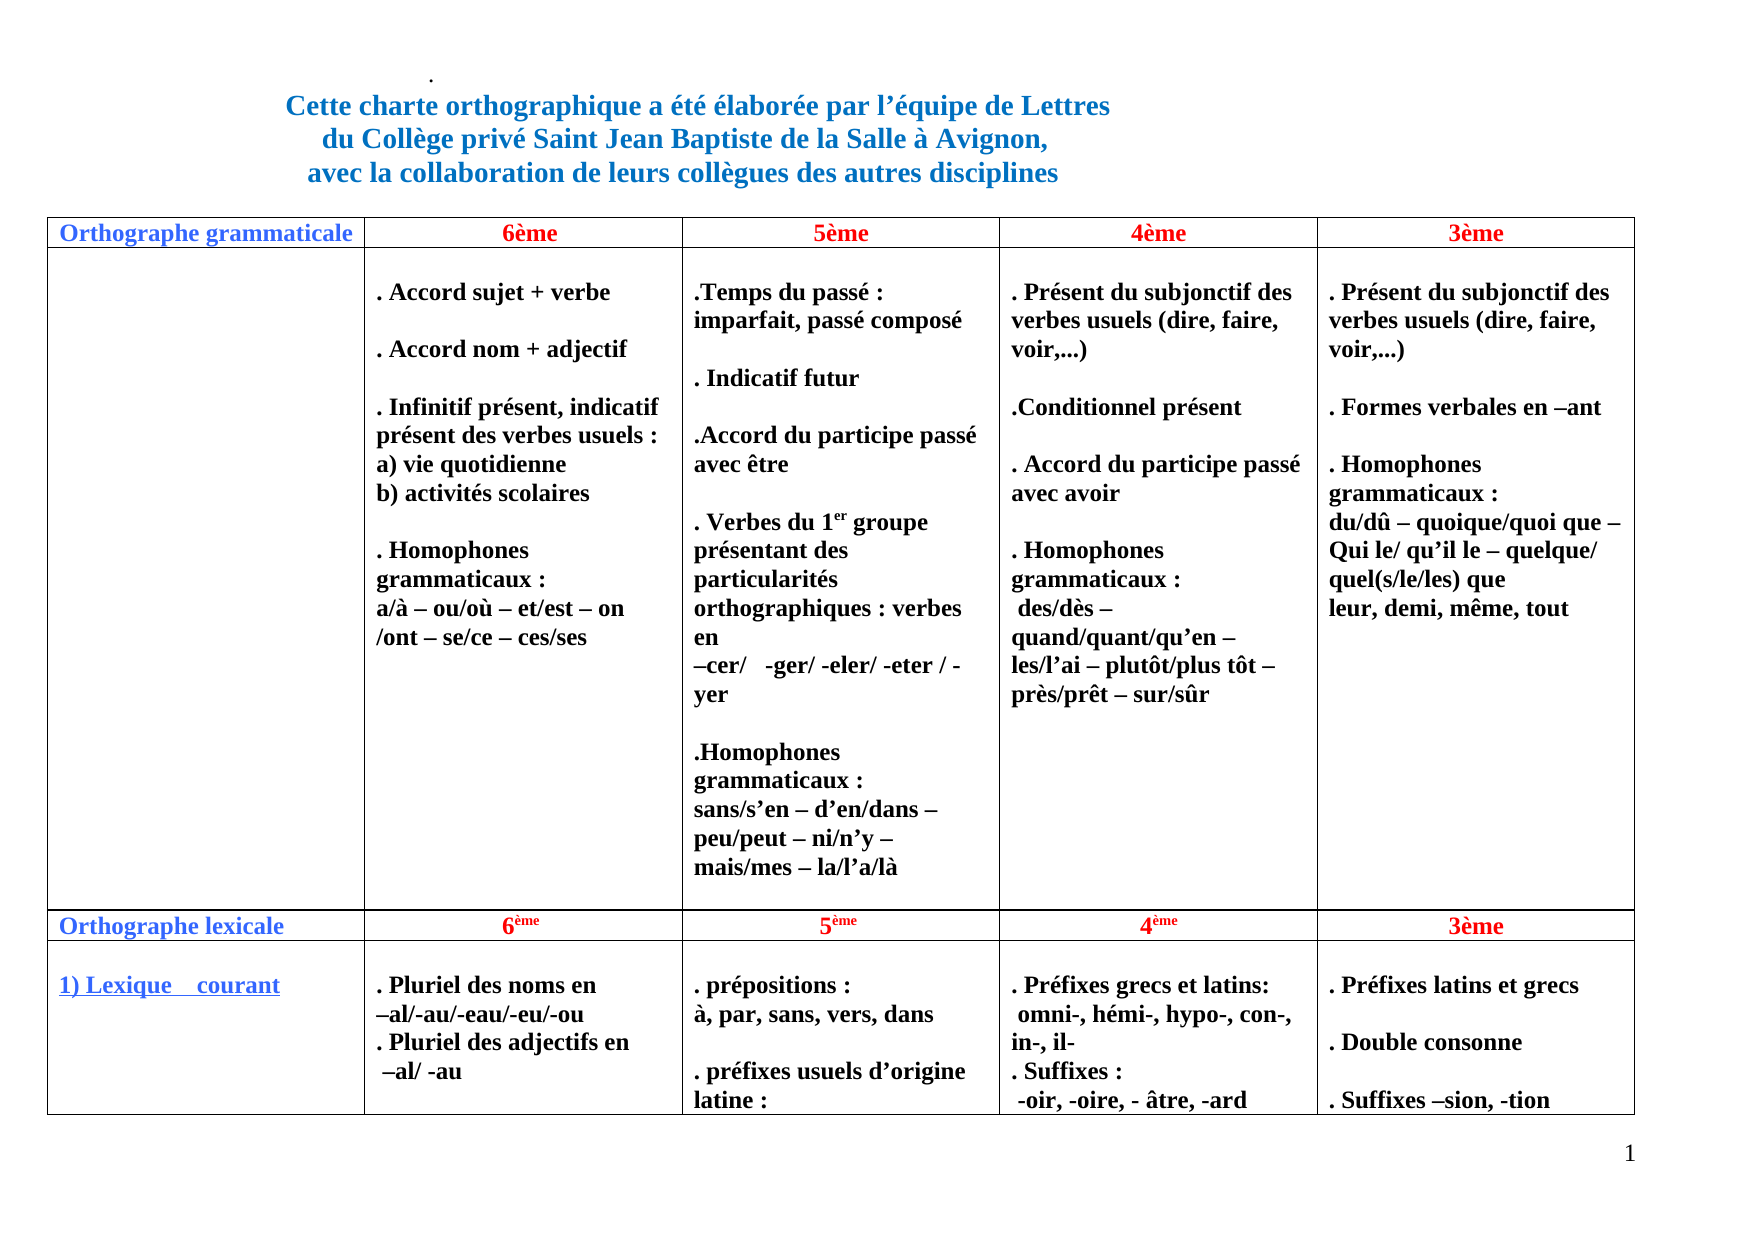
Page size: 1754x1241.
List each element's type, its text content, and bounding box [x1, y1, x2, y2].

table_cell . Préfixes grecs et latins: omni-, hémi-, hypo-, con-, in-, il- . Suffixes : -oir, -oire, - âtre, -ard [1000, 941, 1317, 1114]
table_header 5ème [683, 218, 999, 247]
table_header 6ème [365, 911, 682, 940]
table_cell . Accord sujet + verbe . Accord nom + adjectif . Infinitif présent, indicatif présent des verbes usuels : a) vie quotidienne b) activités scolaires . Homophones grammaticaux : a/à – ou/où – et/est – on /ont – se/ce – ces/ses [365, 248, 682, 909]
table_cell . Pluriel des noms en –al/-au/-eau/-eu/-ou . Pluriel des adjectifs en –al/ -au [365, 941, 682, 1114]
table_header 4ème [1000, 218, 1317, 247]
table_header 6ème [365, 218, 682, 247]
table_header Orthographe grammaticale [48, 218, 364, 247]
table_header 4ème [1000, 911, 1317, 940]
table_cell . Présent du subjonctif des verbes usuels (dire, faire, voir,...) .Conditionnel présent . Accord du participe passé avec avoir . Homophones grammaticaux : des/dès – quand/quant/qu’en – les/l’ai – plutôt/plus tôt – près/prêt – sur/sûr [1000, 248, 1317, 909]
table_cell .Temps du passé : imparfait, passé composé . Indicatif futur .Accord du participe passé avec être . Verbes du 1er groupe présentant des particularités orthographiques : verbes en –cer/ -ger/ -eler/ -eter / -yer .Homophones grammaticaux : sans/s’en – d’en/dans – peu/peut – ni/n’y – mais/mes – la/l’a/là [683, 248, 999, 909]
text du Collège privé Saint Jean Baptiste de la Salle à Avignon, [59, 121, 1636, 155]
table_cell [48, 248, 364, 909]
table_header 5ème [683, 911, 999, 940]
text . [354, 59, 1636, 88]
text Cette charte orthographique a été élaborée par l’équipe de Lettres [59, 88, 1636, 121]
text avec la collaboration de leurs collègues des autres disciplines [59, 155, 1636, 188]
table_header 3ème [1318, 218, 1634, 247]
table_cell 1) Lexique courant [48, 941, 364, 1114]
table_cell . Présent du subjonctif des verbes usuels (dire, faire, voir,...) . Formes verbales en –ant . Homophones grammaticaux : du/dû – quoique/quoi que – Qui le/ qu’il le – quelque/ quel(s/le/les) que leur, demi, même, tout [1318, 248, 1634, 909]
table_header 3ème [1318, 911, 1634, 940]
table_cell . prépositions : à, par, sans, vers, dans . préfixes usuels d’origine latine : [683, 941, 999, 1114]
table_header Orthographe lexicale [48, 911, 364, 940]
table_cell . Préfixes latins et grecs . Double consonne . Suffixes –sion, -tion [1318, 941, 1634, 1114]
